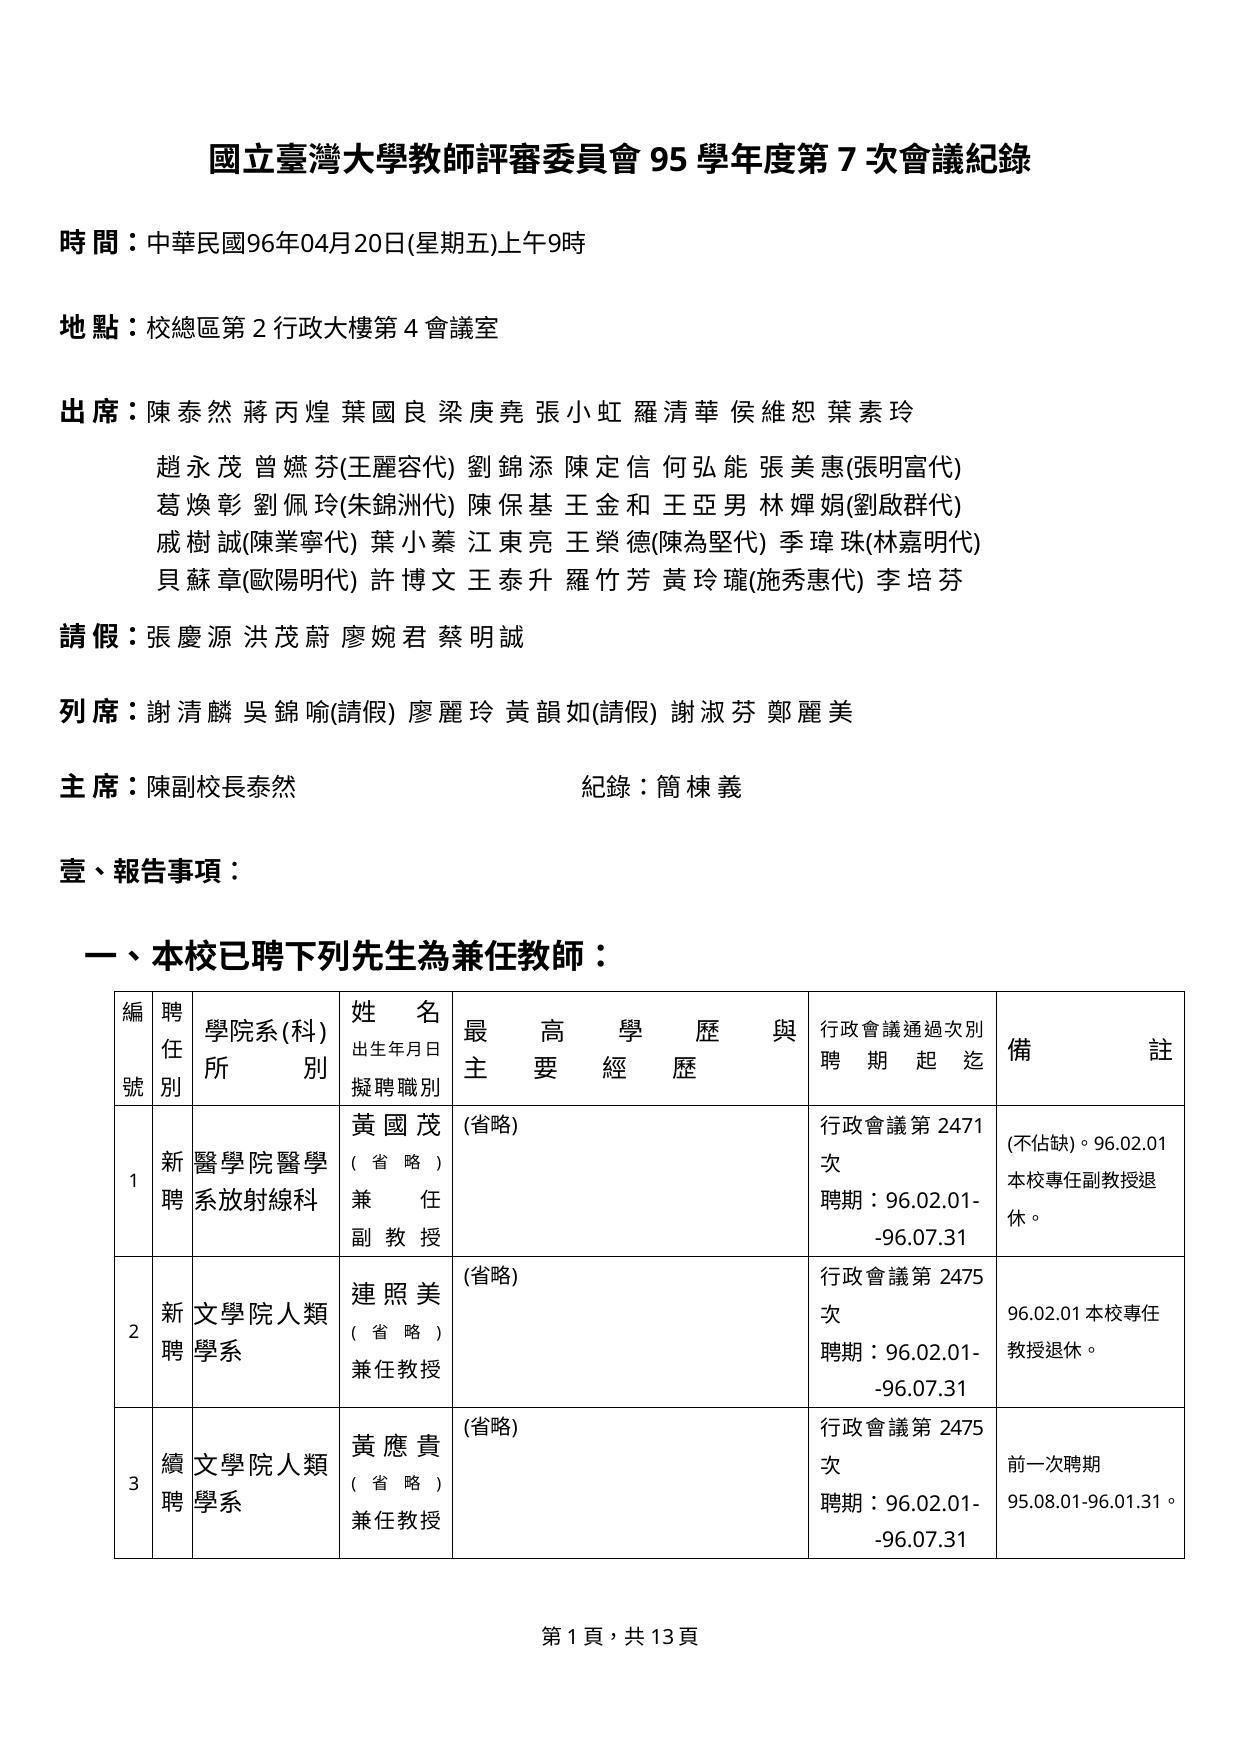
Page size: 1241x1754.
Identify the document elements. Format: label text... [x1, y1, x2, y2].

table_cell 黃應貴 (省略) 兼任教授 [340, 1408, 452, 1558]
table_header 最高學歷與 主要經歷 [453, 992, 808, 1104]
table_cell 黃國茂 (省略) 兼任 副教授 [340, 1106, 452, 1256]
table_cell (省略) [453, 1408, 808, 1558]
table_header 編 號 [115, 992, 152, 1104]
table_header 姓 名 出生年月日 擬聘職別 [340, 992, 452, 1104]
text 主 席：陳副校長泰然 紀錄：簡 棟 義 [59, 747, 1181, 822]
text 請 假：張 慶 源 洪 茂 蔚 廖 婉 君 蔡 明 誠 [59, 597, 1181, 672]
text 地 點：校總區第 2 行政大樓第 4 會議室 [59, 288, 1181, 363]
text 貝 蘇 章(歐陽明代) 許 博 文 王 泰 升 羅 竹 芳 黃 玲 瓏(施秀惠代) 李 培 芬 [156, 560, 1181, 597]
table_header 備註 [997, 992, 1184, 1104]
table_cell 3 [115, 1408, 152, 1558]
text 時 間：中華民國96年04月20日(星期五)上午9時 [59, 203, 1181, 278]
table_header 學院系(科) 所別 [193, 992, 339, 1104]
table_cell 新聘 [153, 1257, 192, 1407]
table_cell 96.02.01本校專任教授退休。 [997, 1257, 1184, 1407]
table_cell (不佔缺)。96.02.01本校專任副教授退休。 [997, 1106, 1184, 1256]
text 趙 永 茂 曾 嬿 芬(王麗容代) 劉 錦 添 陳 定 信 何 弘 能 張 美 惠(張明富代) [156, 447, 1181, 485]
table_header 聘任別 [153, 992, 192, 1104]
table_cell 2 [115, 1257, 152, 1407]
text 列 席：謝 清 麟 吳 錦 喻(請假) 廖 麗 玲 黃 韻 如(請假) 謝 淑 芬 鄭 麗 美 [59, 672, 1181, 747]
table_cell 行政會議第2475次 聘期：96.02.01- -96.07.31 [809, 1408, 996, 1558]
table_cell 續聘 [153, 1408, 192, 1558]
text 戚 樹 誠(陳業寧代) 葉 小 蓁 江 東 亮 王 榮 德(陳為堅代) 季 瑋 珠(林嘉明代) [156, 522, 1181, 560]
table_cell 行政會議第2471次 聘期：96.02.01- -96.07.31 [809, 1106, 996, 1256]
table_cell 新聘 [153, 1106, 192, 1256]
text 壹、報告事項︰ [59, 832, 1181, 907]
table_cell 醫學院醫學系放射線科 [193, 1106, 339, 1256]
table_header 行政會議通過次別 聘期起迄 [809, 992, 996, 1104]
text 國立臺灣大學教師評審委員會 95 學年度第 7 次會議紀錄 [59, 119, 1181, 194]
table_cell 連照美 (省略) 兼任教授 [340, 1257, 452, 1407]
table_cell 文學院人類學系 [193, 1257, 339, 1407]
table_cell (省略) [453, 1257, 808, 1407]
text 葛 煥 彰 劉 佩 玲(朱錦洲代) 陳 保 基 王 金 和 王 亞 男 林 嬋 娟(劉啟群代) [156, 485, 1181, 522]
table_cell 行政會議第2475次 聘期：96.02.01- -96.07.31 [809, 1257, 996, 1407]
table_cell 1 [115, 1106, 152, 1256]
table_cell (省略) [453, 1106, 808, 1256]
table_cell 前一次聘期95.08.01-96.01.31。 [997, 1408, 1184, 1558]
text 出 席：陳 泰 然 蔣 丙 煌 葉 國 良 梁 庚 堯 張 小 虹 羅 清 華 侯 維 恕 葉 素 玲 [59, 372, 1181, 447]
text 一、本校已聘下列先生為兼任教師： [84, 916, 1181, 991]
table_cell 文學院人類學系 [193, 1408, 339, 1558]
